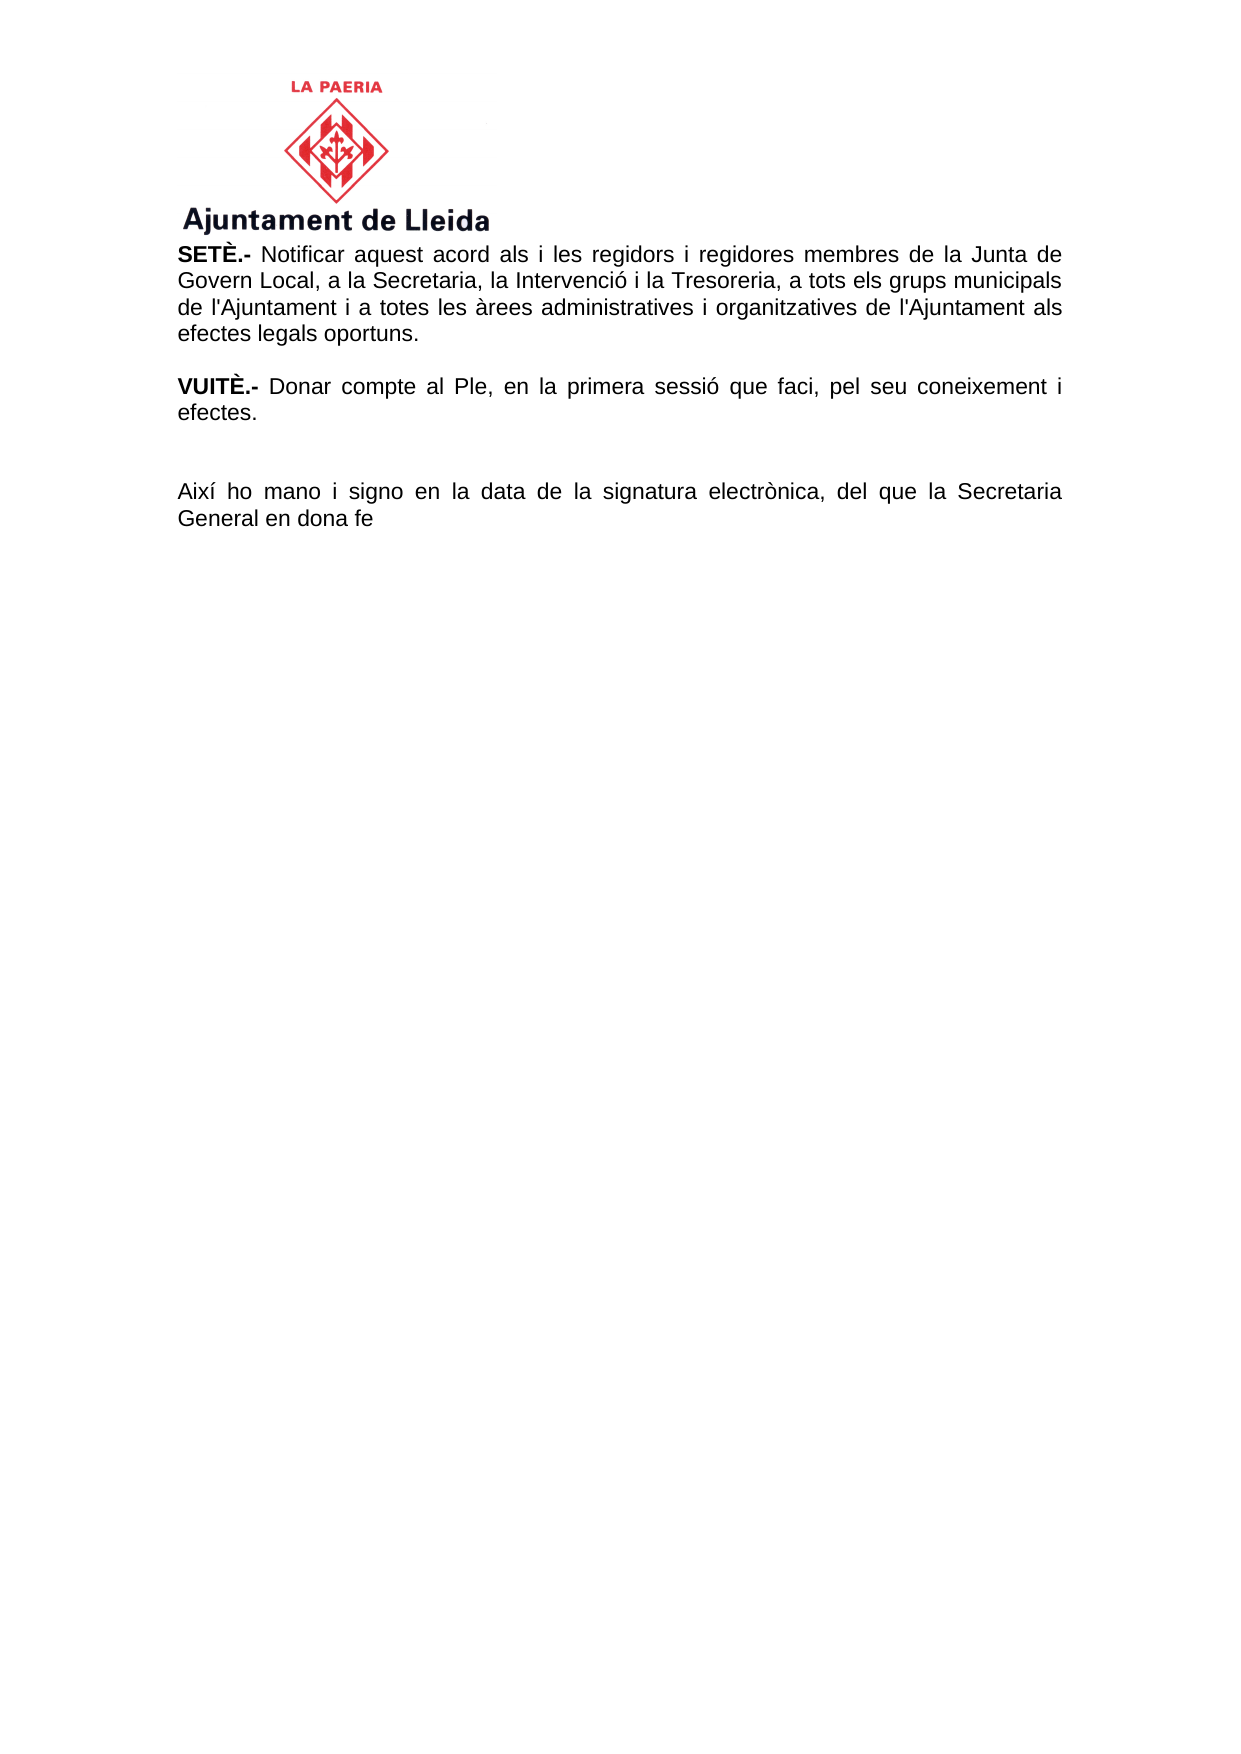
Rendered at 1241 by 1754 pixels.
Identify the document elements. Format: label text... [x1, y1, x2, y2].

text SETÈ.- Notificar aquest acord als i les regidors i regidores membres de la Junta de Govern Local, a la Secretaria, la Intervenció i la Tresoreria, a tots els grups municipals de l'Ajuntament i a totes les àrees administratives i organitzatives de l'Ajuntament als efectes legals oportuns. [177, 241, 1063, 346]
text VUITÈ.- Donar compte al Ple, en la primera sessió que faci, pel seu coneixement i efectes. [177, 373, 1063, 426]
text Així ho mano i signo en la data de la signatura electrònica, del que la Secretaria General en dona fe [177, 478, 1063, 531]
